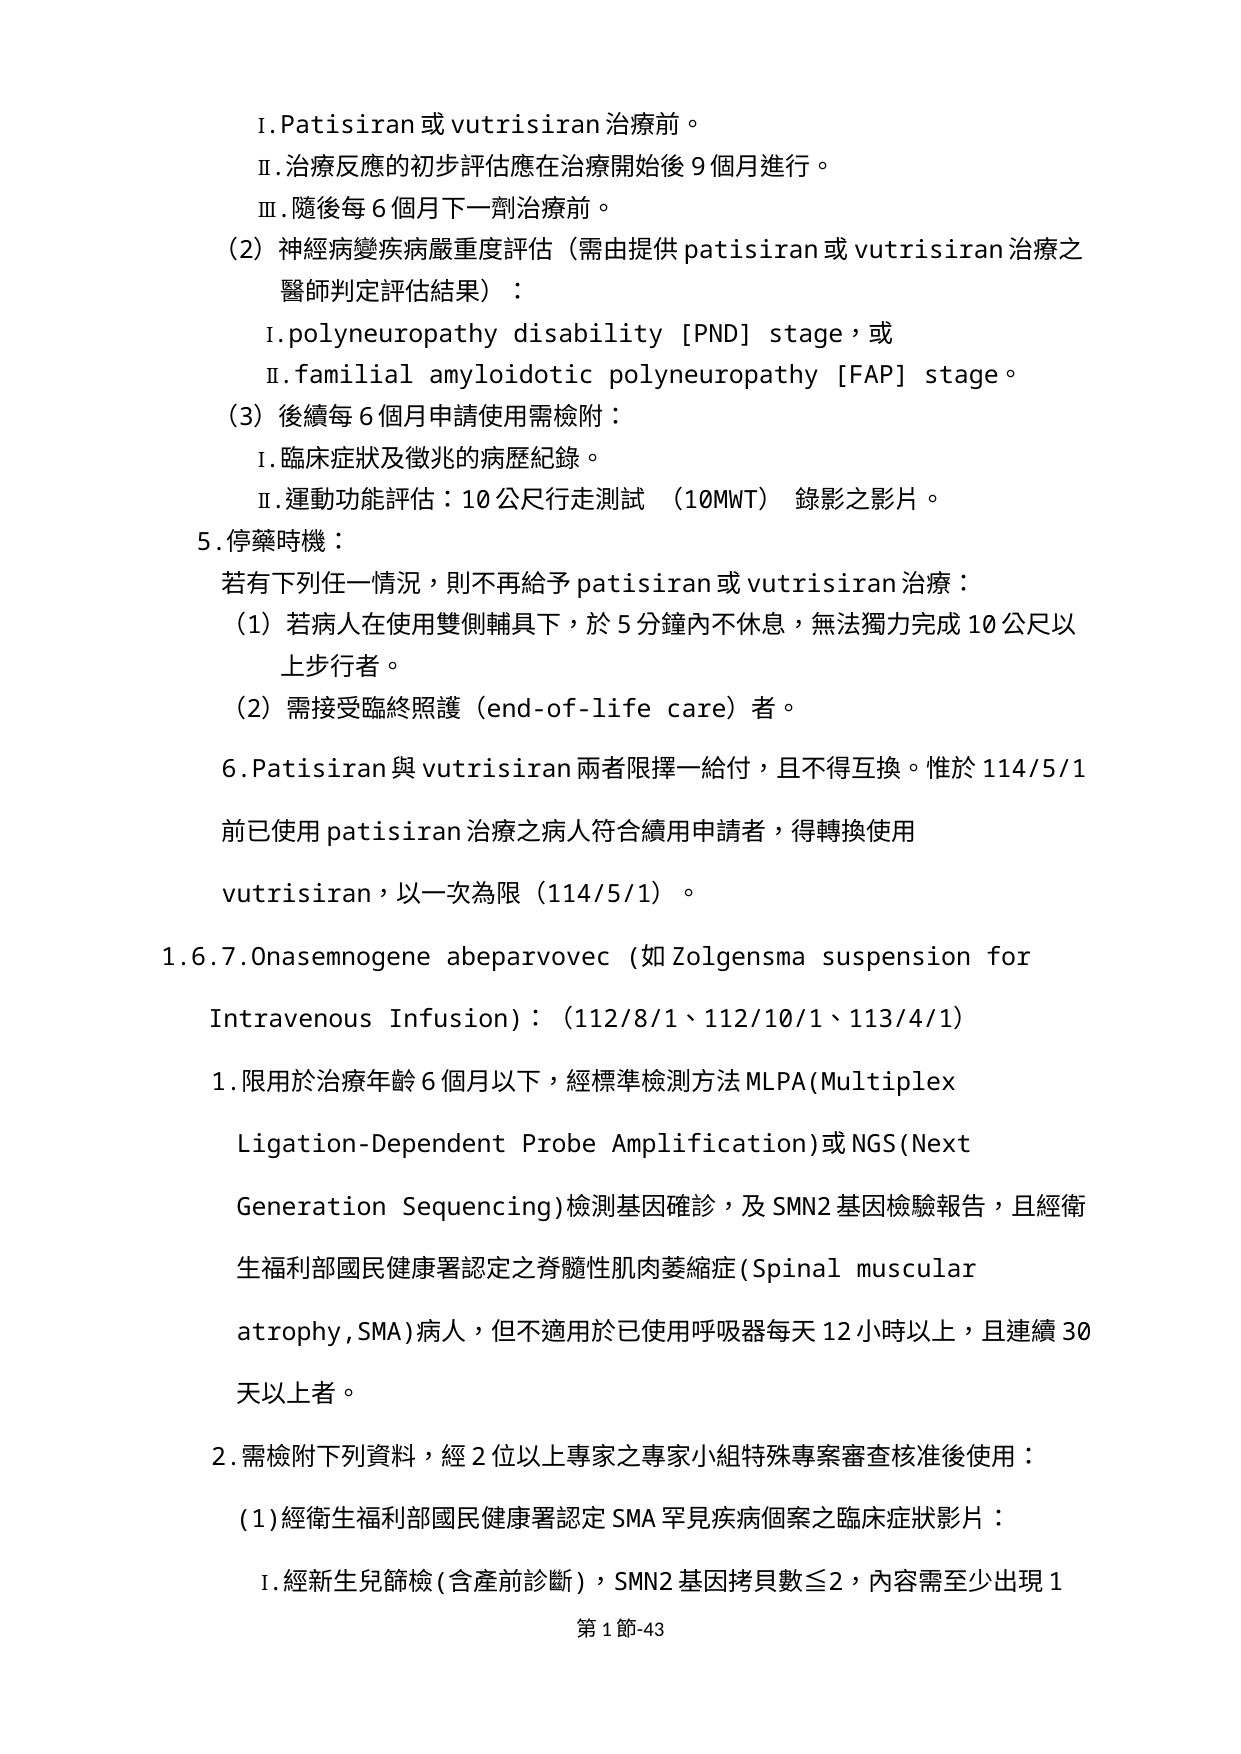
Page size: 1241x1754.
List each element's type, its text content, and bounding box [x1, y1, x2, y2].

text 6.Patisiran與vutrisiran兩者限擇一給付，且不得互換。惟於114/5/1前已使用patisiran治療之病人符合續用申請者，得轉換使用vutrisiran，以一次為限（114/5/1）。 [221, 725, 1092, 913]
text （1）若病人在使用雙側輔具下，於5分鐘內不休息，無法獨力完成10公尺以上步行者。 [222, 600, 1092, 684]
text Ⅲ.隨後每6個月下一劑治療前。 [258, 184, 1092, 225]
text Ⅰ.經新生兒篩檢(含產前診斷)，SMN2基因拷貝數≦2，內容需至少出現1 [261, 1538, 1092, 1600]
text （2）神經病變疾病嚴重度評估（需由提供patisiran或vutrisiran治療之醫師判定評估結果）： [213, 225, 1092, 309]
text 2.需檢附下列資料，經2位以上專家之專家小組特殊專案審查核准後使用： [211, 1413, 1092, 1475]
text (1)經衛生福利部國民健康署認定SMA罕見疾病個案之臨床症狀影片： [236, 1475, 1092, 1538]
text 若有下列任一情況，則不再給予patisiran或vutrisiran治療： [221, 559, 1092, 600]
text 1.限用於治療年齡6個月以下，經標準檢測方法MLPA(Multiplex Ligation-Dependent Probe Amplification)或NGS(Next Generation Sequencing)檢測基因確診，及SMN2基因檢驗報告，且經衛生福利部國民健康署認定之脊髓性肌肉萎縮症(Spinal muscular atrophy,SMA)病人，但不適用於已使用呼吸器每天12小時以上，且連續30天以上者。 [211, 1038, 1092, 1413]
text Ⅱ.familial amyloidotic polyneuropathy [FAP] stage。 [266, 350, 1092, 392]
text Ⅱ.治療反應的初步評估應在治療開始後9個月進行。 [258, 142, 1092, 184]
text Ⅰ.臨床症狀及徵兆的病歷紀錄。 [258, 434, 1092, 475]
text （2）需接受臨終照護（end-of-life care）者。 [221, 684, 1092, 725]
text Ⅱ.運動功能評估：10公尺行走測試 （10MWT） 錄影之影片。 [258, 475, 1092, 517]
text 5.停藥時機： [196, 517, 1092, 559]
text Ⅰ.Patisiran或vutrisiran治療前。 [258, 100, 1092, 142]
text Ⅰ.polyneuropathy disability [PND] stage，或 [266, 309, 1092, 350]
text （3）後續每6個月申請使用需檢附： [213, 392, 1092, 434]
text 1.6.7.Onasemnogene abeparvovec (如Zolgensma suspension for Intravenous Infusion)：（112/8/1、112/10/1、113/4/1） [161, 913, 1092, 1038]
